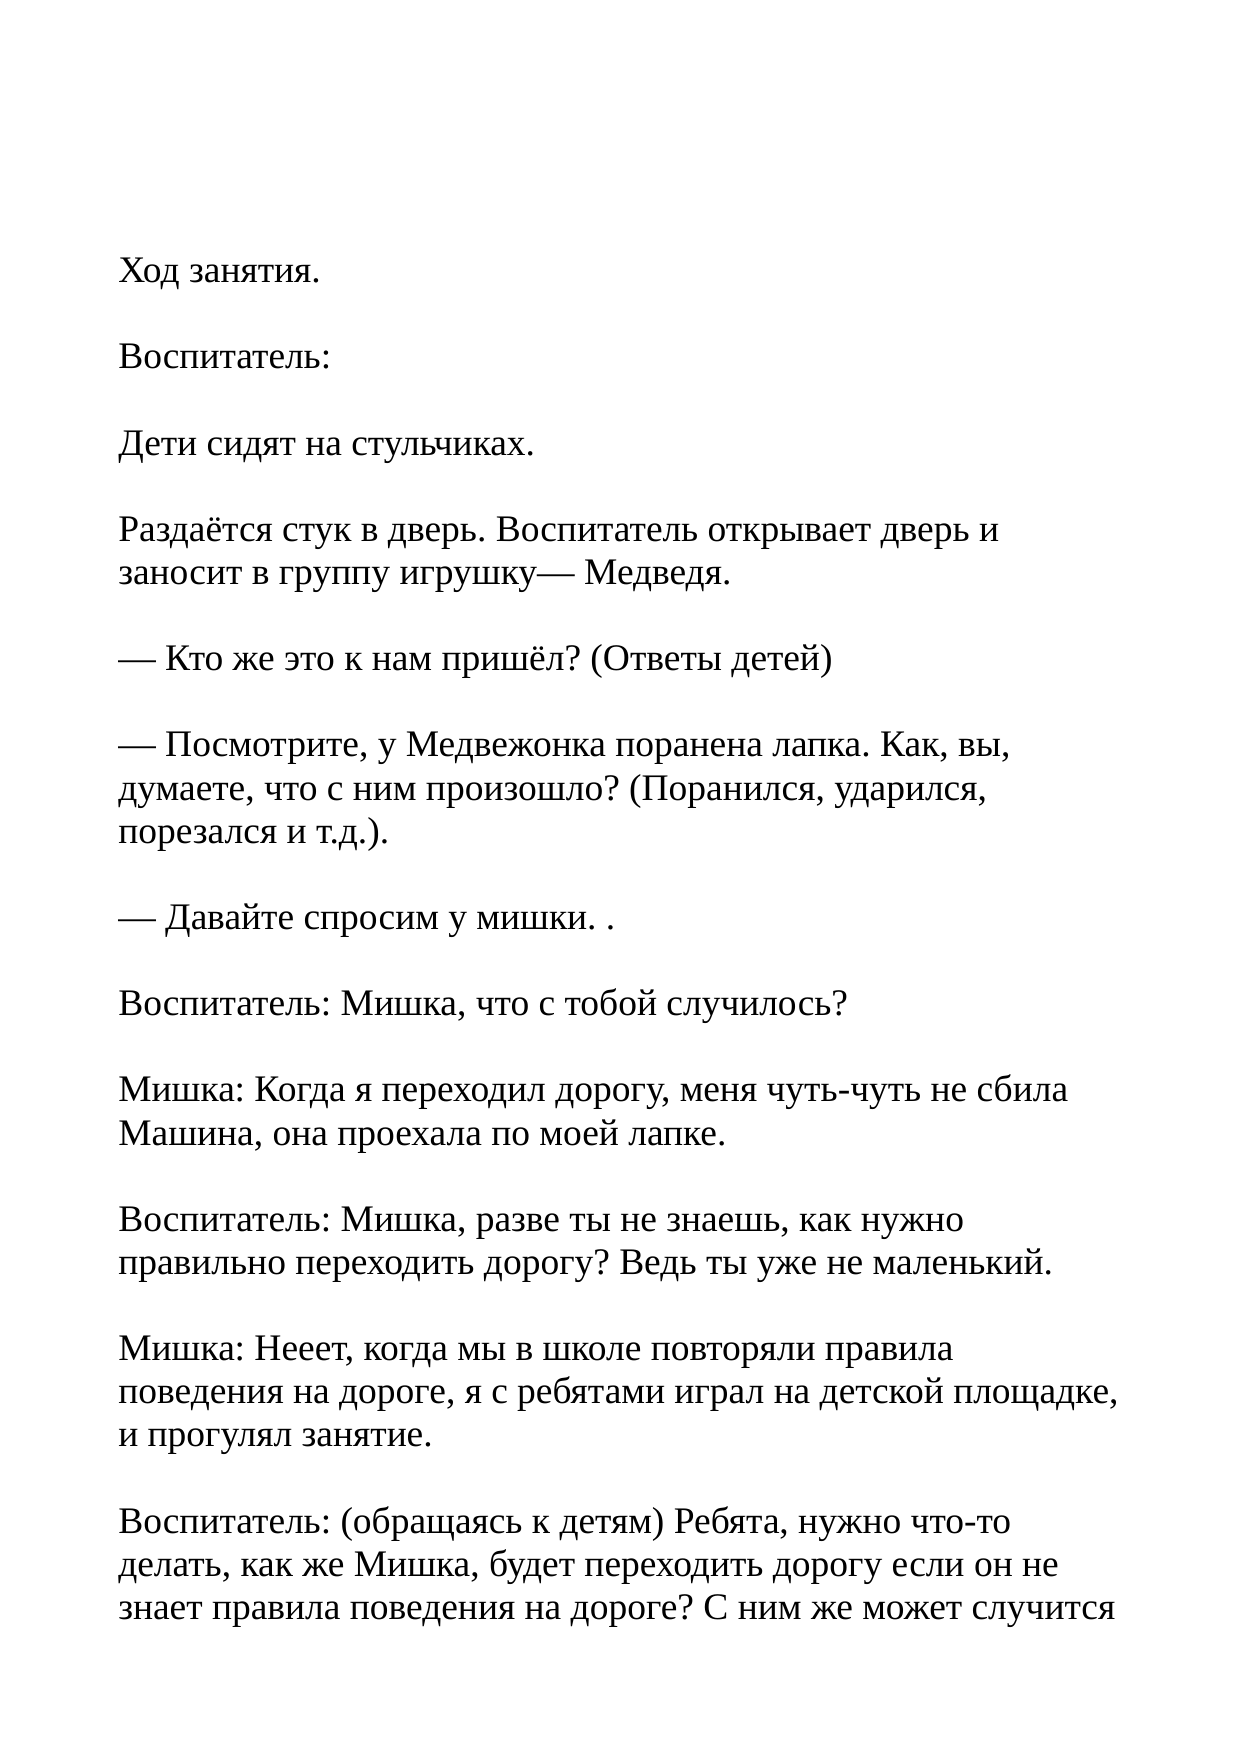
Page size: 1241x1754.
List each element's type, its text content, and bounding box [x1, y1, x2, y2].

text Воспитатель: Мишка, разве ты не знаешь, как нужно правильно переходить дорогу? Ведь ты уже не маленький. [118, 1196, 1122, 1282]
text — Посмотрите, у Медвежонка поранена лапка. Как, вы, думаете, что с ним произошло? (Поранился, ударился, порезался и т.д.). [118, 722, 1122, 851]
text Воспитатель: [118, 334, 1122, 377]
text — Кто же это к нам пришёл? (Ответы детей) [118, 636, 1122, 679]
text Воспитатель: (обращаясь к детям) Ребята, нужно что-то делать, как же Мишка, будет переходить дорогу если он не знает правила поведения на дороге? С ним же может случится [118, 1498, 1122, 1627]
text Воспитатель: Мишка, что с тобой случилось? [118, 981, 1122, 1024]
text Раздаётся стук в дверь. Воспитатель открывает дверь и заносит в группу игрушку— Медведя. [118, 506, 1122, 592]
text Ход занятия. [118, 247, 1122, 291]
text Дети сидят на стульчиках. [118, 420, 1122, 463]
text Мишка: Когда я переходил дорогу, меня чуть-чуть не сбила Машина, она проехала по моей лапке. [118, 1067, 1122, 1153]
text Мишка: Нееет, когда мы в школе повторяли правила поведения на дороге, я с ребятами играл на детской площадке, и прогулял занятие. [118, 1326, 1122, 1455]
text — Давайте спросим у мишки. . [118, 894, 1122, 937]
